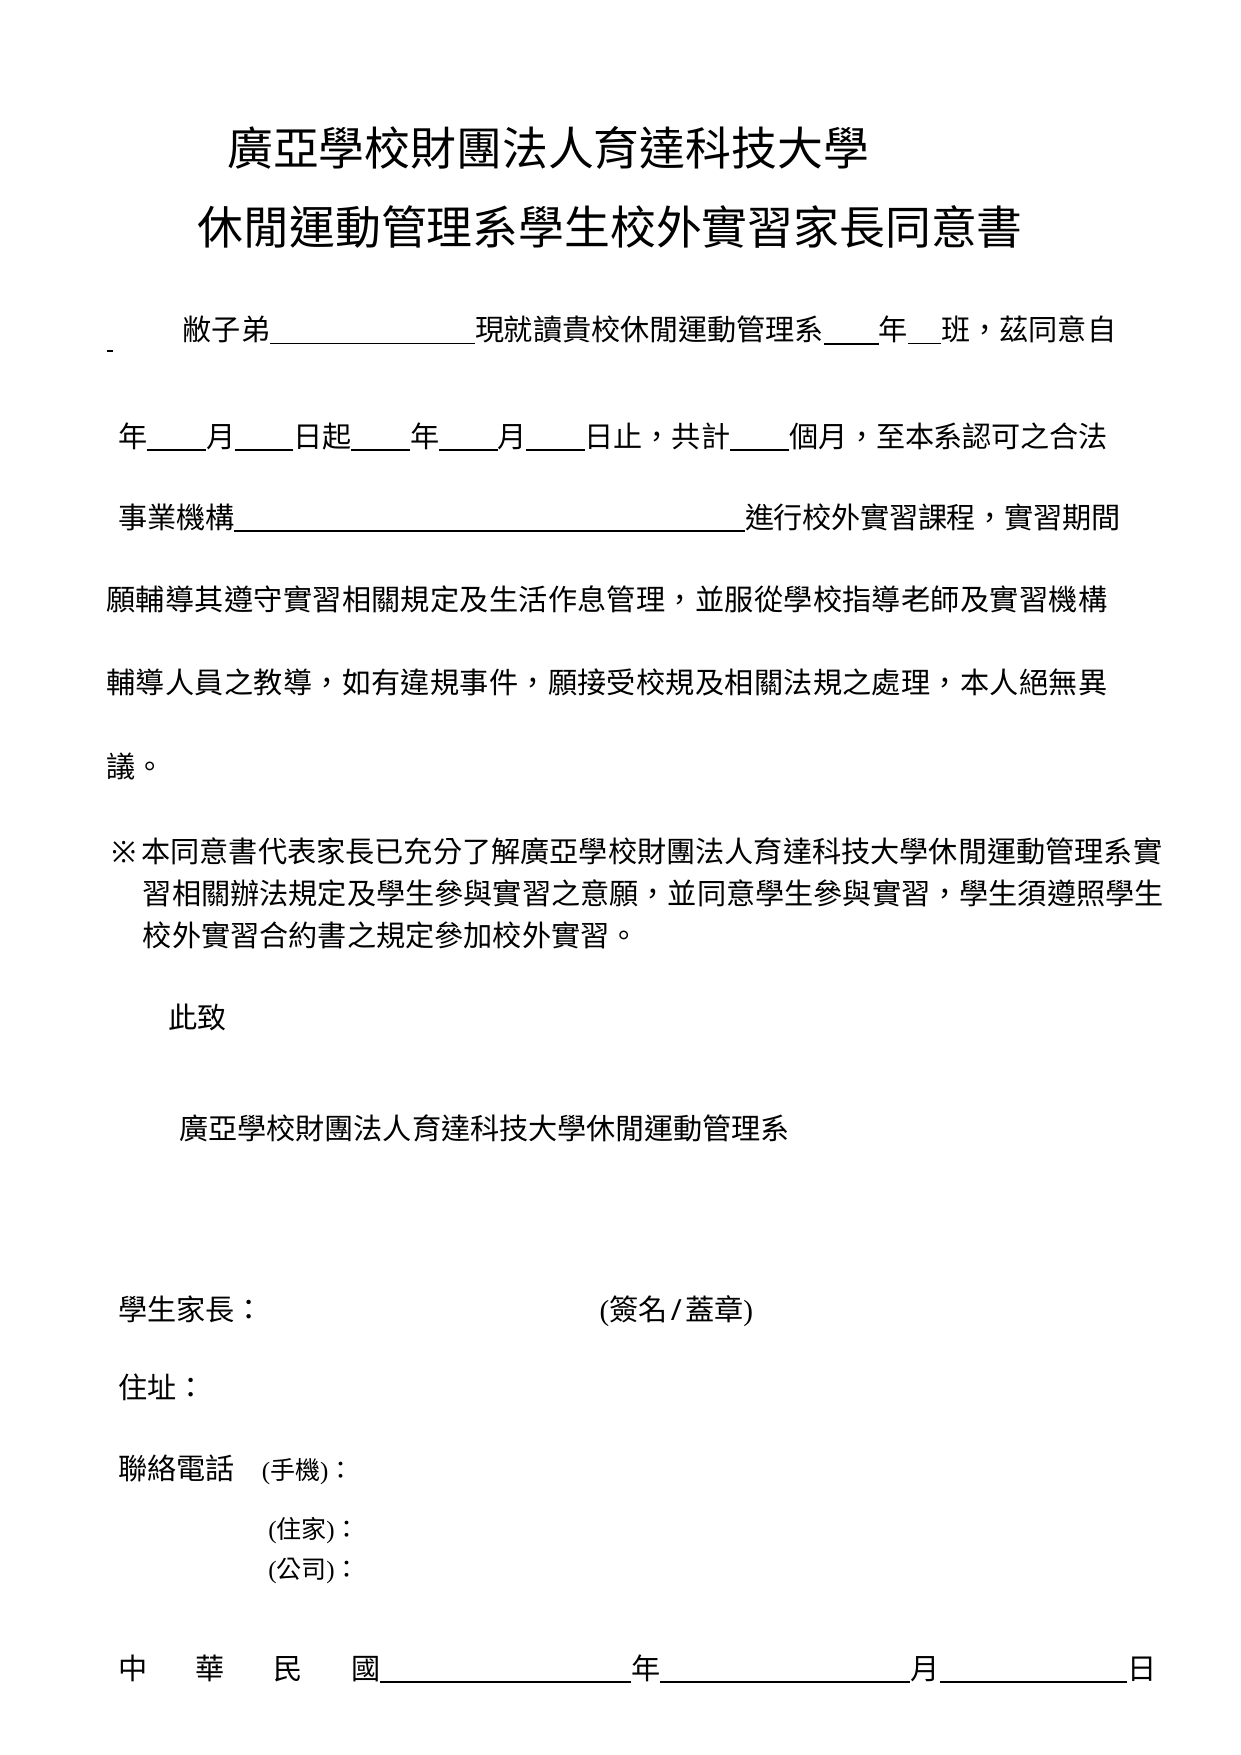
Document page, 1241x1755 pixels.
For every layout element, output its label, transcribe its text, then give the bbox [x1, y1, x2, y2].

text 敝子弟 現就讀貴校休閒運動管理系 年 班，茲同意自 [183, 307, 1168, 349]
text 學生家長： (簽名/蓋章) [118, 1286, 1168, 1329]
text 聯絡電話 (手機)： [118, 1446, 1168, 1488]
text 住址： [118, 1365, 1168, 1407]
text (住家)： [268, 1509, 1168, 1546]
text 中 華 民 國 年 月 日 [118, 1646, 1168, 1688]
text 休閒運動管理系學生校外實習家長同意書 [65, 192, 1155, 258]
subtitle 廣亞學校財團法人育達科技大學 [106, 123, 989, 177]
text 年 月 日起 年 月 日止，共計 個月，至本系認可之合法 [118, 413, 1168, 456]
text 事業機構 進行校外實習課程，實習期間 [118, 495, 1168, 537]
text (公司)： [268, 1550, 1168, 1586]
text ※本同意書代表家長已充分了解廣亞學校財團法人育達科技大學休閒運動管理系實習相關辦法規定及學生參與實習之意願，並同意學生參與實習，學生須遵照學生校外實習合約書之規定參加校外實習。 [106, 828, 1168, 955]
text 願輔導其遵守實習相關規定及生活作息管理，並服從學校指導老師及實習機構 輔導人員之教導，如有違規事件，願接受校規及相關法規之處理，本人絕無異 議。 [106, 576, 1110, 786]
text 廣亞學校財團法人育達科技大學休閒運動管理系 [106, 1106, 1168, 1148]
text 此致 [168, 995, 1168, 1037]
